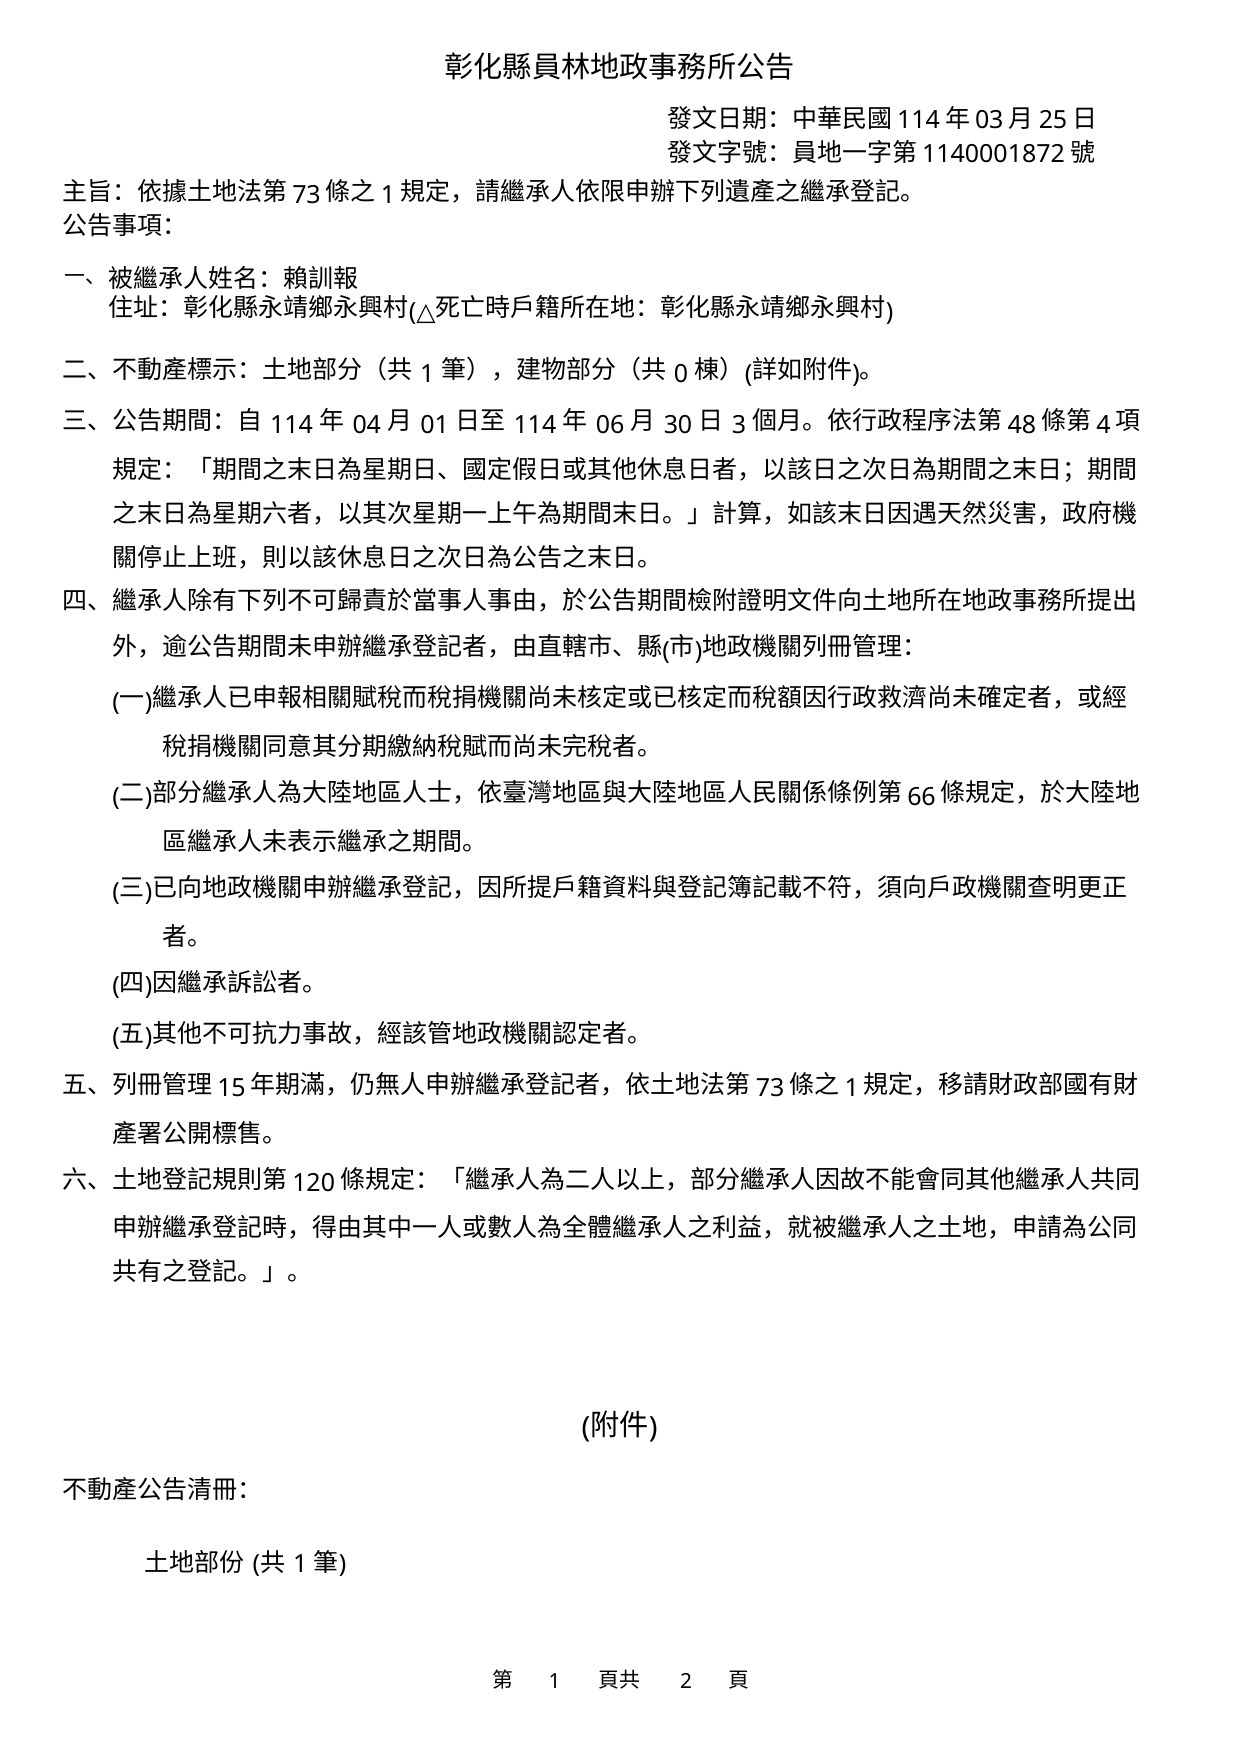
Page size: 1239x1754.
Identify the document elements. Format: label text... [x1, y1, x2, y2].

table_header [759, 0, 1177, 41]
table_cell [1177, 1456, 1239, 1528]
table_cell 一、 [62, 264, 109, 315]
table_cell 土地部份 (共 1 筆) [62, 1529, 1177, 1600]
table_cell 第 [483, 1660, 523, 1701]
table_cell [1177, 177, 1239, 264]
table_cell [585, 1600, 653, 1660]
table_cell [585, 1355, 653, 1395]
table_cell 頁共 [585, 1660, 653, 1701]
table_cell [759, 1660, 1177, 1701]
table_cell [0, 1600, 62, 1660]
table_cell [109, 95, 482, 177]
table_cell [0, 1456, 62, 1528]
table_cell [62, 1600, 109, 1660]
table_cell [1177, 1355, 1239, 1395]
table_cell [523, 95, 585, 177]
table_cell [0, 264, 62, 315]
table_cell [483, 1600, 523, 1660]
table_cell [0, 1529, 62, 1600]
table_cell [718, 1600, 759, 1660]
table_cell [653, 95, 667, 177]
table_cell 頁 [718, 1660, 759, 1701]
table_cell [62, 1355, 109, 1395]
table_cell [523, 1600, 585, 1660]
table_cell (附件) [62, 1395, 1177, 1456]
table_cell 2 [653, 1660, 718, 1701]
table_cell [653, 1600, 667, 1660]
table_cell [1177, 1600, 1239, 1660]
table_cell 不動產公告清冊： [62, 1456, 1177, 1528]
table_header [653, 0, 667, 41]
table_cell [109, 1660, 482, 1701]
table_cell [1177, 95, 1239, 177]
table_header [523, 0, 585, 41]
table_cell [0, 1660, 62, 1701]
table_cell [759, 1355, 1177, 1395]
table_cell [109, 1355, 482, 1395]
table_header [109, 0, 482, 41]
table_cell [523, 1355, 585, 1395]
table_header [718, 0, 759, 41]
table_cell [62, 315, 109, 356]
table_header [667, 0, 718, 41]
table_cell [0, 177, 62, 264]
table_cell [0, 1395, 62, 1456]
table_cell [1177, 264, 1239, 315]
table_cell 發文日期：中華民國114年03月25日 發文字號：員地一字第1140001872號 [667, 95, 1177, 177]
table_cell [0, 1355, 62, 1395]
table_cell [483, 1355, 523, 1395]
table_header [483, 0, 523, 41]
table_header [0, 0, 62, 41]
table_cell 二、不動產標示：土地部分（共 1 筆），建物部分（共 0 棟）(詳如附件)。 三、公告期間：自 114 年 04 月 01 日至 114 年 06 月 30 日 3 個月。依行政程序法第48條第4項 規定：「期間之末日為星期日、國定假日或其他休息日者，以該日之次日為期間之末日；期間 之末日為星期六者，以其次星期一上午為期間末日。」計算，如該末日因遇天然災害，政府機 關停止上班，則以該休息日之次日為公告之末日。 四、繼承人除有下列不可歸責於當事人事由，於公告期間檢附證明文件向土地所在地政事務所提出 外，逾公告期間未申辦繼承登記者，由直轄市、縣(市)地政機關列冊管理： (一)繼承人已申報相關賦稅而稅捐機關尚未核定或已核定而稅額因行政救濟尚未確定者，或經 稅捐機關同意其分期繳納稅賦而尚未完稅者。 (二)部分繼承人為大陸地區人士，依臺灣地區與大陸地區人民關係條例第66條規定，於大陸地 區繼承人未表示繼承之期間。 (三)已向地政機關申辦繼承登記，因所提戶籍資料與登記簿記載不符，須向戶政機關查明更正 者。 (四)因繼承訴訟者。 (五)其他不可抗力事故，經該管地政機關認定者。 五、列冊管理15年期滿，仍無人申辦繼承登記者，依土地法第73條之1規定，移請財政部國有財 產署公開標售。 六、土地登記規則第120條規定：「繼承人為二人以上，部分繼承人因故不能會同其他繼承人共同 申辦繼承登記時，得由其中一人或數人為全體繼承人之利益，就被繼承人之土地，申請為公同 共有之登記。」。 [62, 356, 1177, 1354]
table_cell [667, 1600, 718, 1660]
table_cell [585, 95, 653, 177]
table_cell [0, 315, 62, 356]
table_cell [1177, 41, 1239, 94]
table_cell [1177, 1395, 1239, 1456]
table_cell [718, 1355, 759, 1395]
table_cell 主旨：依據土地法第73條之1規定，請繼承人依限申辦下列遺產之繼承登記。 公告事項： [62, 177, 1177, 264]
table_cell [109, 1600, 482, 1660]
table_header [1177, 0, 1239, 41]
table_cell 彰化縣員林地政事務所公告 [62, 41, 1177, 94]
table_cell [0, 41, 62, 94]
table_cell [62, 95, 109, 177]
table_cell [62, 1660, 109, 1701]
table_cell [1177, 1660, 1239, 1701]
table_cell [667, 1355, 718, 1395]
table_cell [759, 1600, 1177, 1660]
table_header [585, 0, 653, 41]
table_cell 1 [523, 1660, 585, 1701]
table_cell [0, 95, 62, 177]
table_cell [653, 1355, 667, 1395]
table_cell [1177, 1529, 1239, 1600]
table_header [62, 0, 109, 41]
table_cell [483, 95, 523, 177]
table_cell [0, 356, 62, 1354]
table_cell [1177, 315, 1239, 356]
table_cell 被繼承人姓名：賴訓報 住址：彰化縣永靖鄉永興村(△死亡時戶籍所在地：彰化縣永靖鄉永興村) [109, 264, 1177, 356]
table_cell [1177, 356, 1239, 1354]
